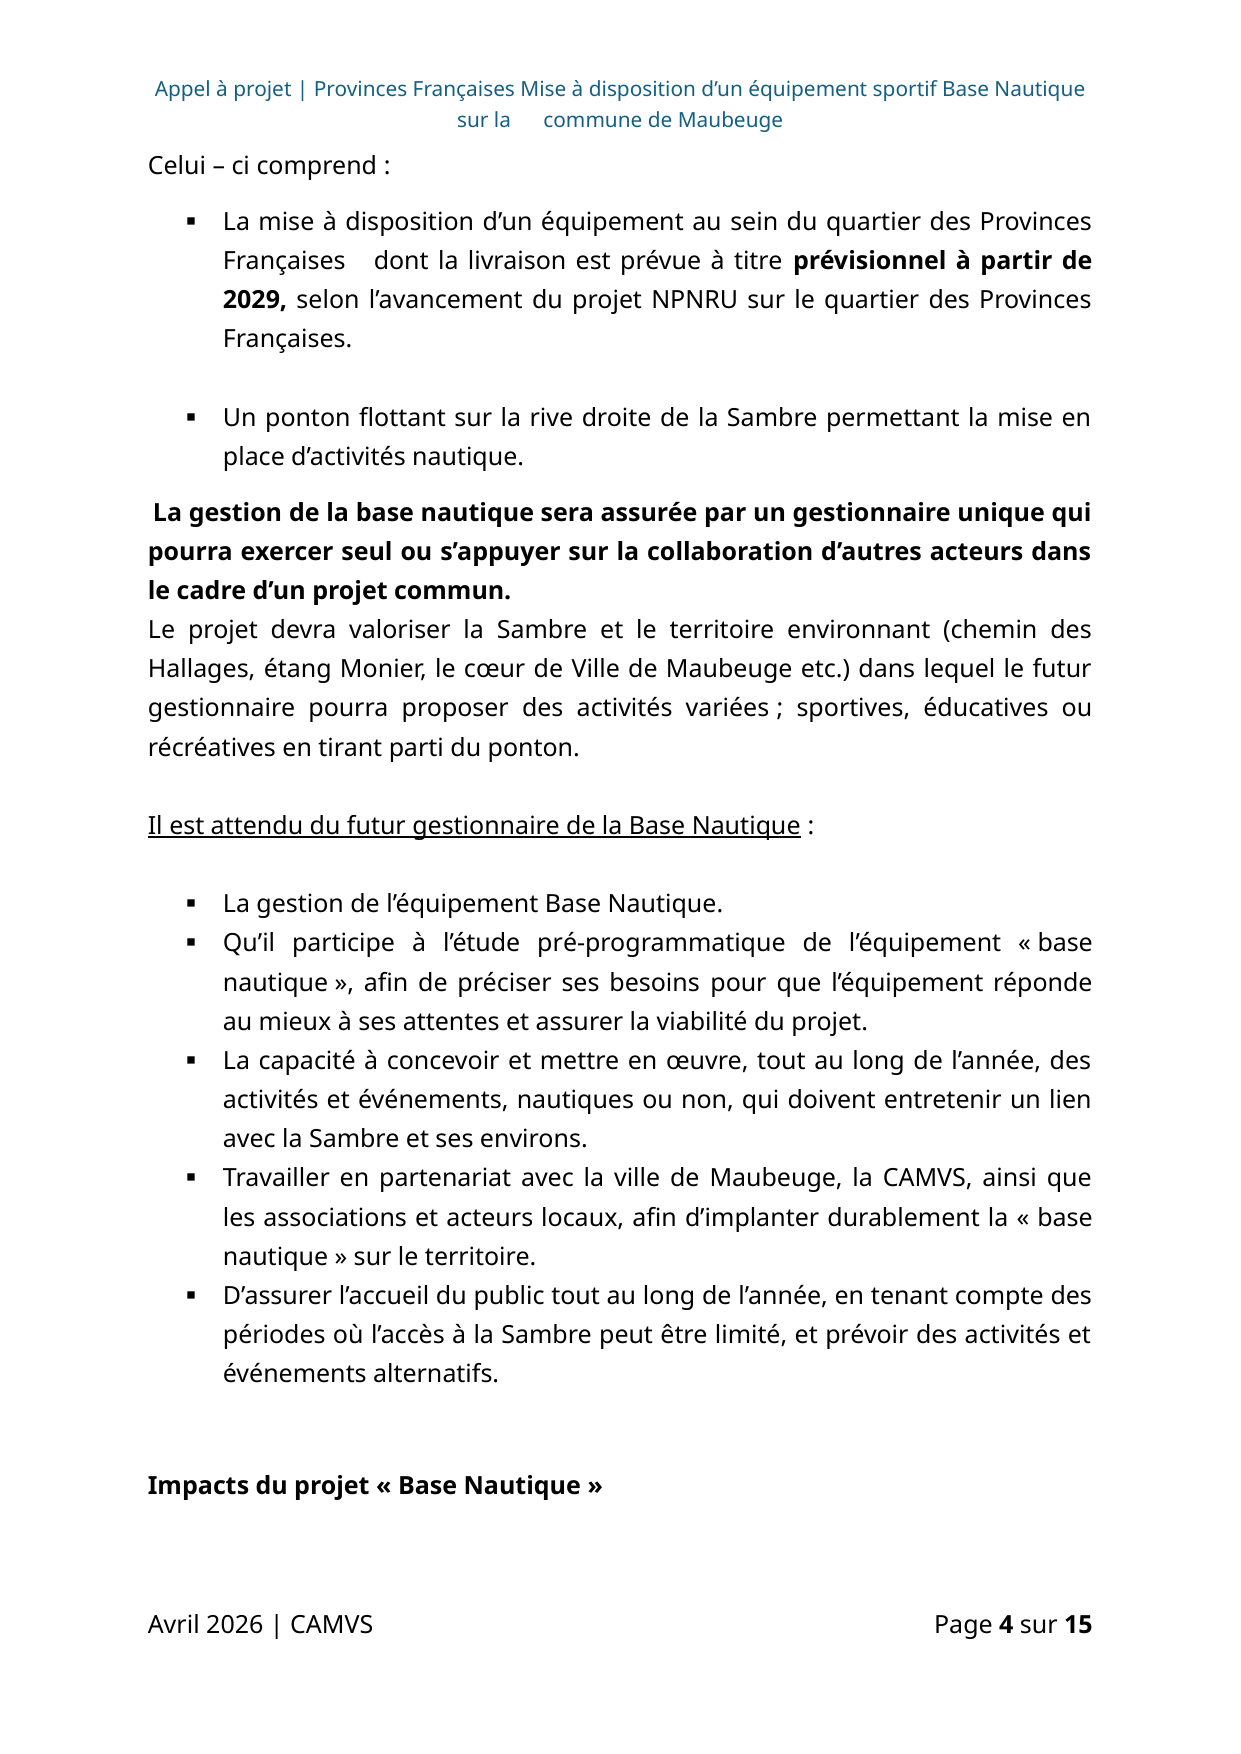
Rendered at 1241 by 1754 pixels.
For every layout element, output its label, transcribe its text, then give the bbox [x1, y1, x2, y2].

list La mise à disposition d’un équipement au sein du quartier des Provinces Françaises dont la livraison est prévue à titre prévisionnel à partir de 2029, selon l’avancement du projet NPNRU sur le quartier des Provinces Françaises. [185, 203, 1093, 355]
list D’assurer l’accueil du public tout au long de l’année, en tenant compte des périodes où l’accès à la Sambre peut être limité, et prévoir des activités et événements alternatifs. [185, 1278, 1093, 1390]
list La gestion de l’équipement Base Nautique. [185, 886, 1093, 920]
text Celui – ci comprend : [148, 148, 1093, 182]
text Il est attendu du futur gestionnaire de la Base Nautique : [148, 808, 1093, 842]
text Le projet devra valoriser la Sambre et le territoire environnant (chemin des Hallages, étang Monier, le cœur de Ville de Maubeuge etc.) dans lequel le futur gestionnaire pourra proposer des activités variées ; sportives, éducatives ou récréatives en tirant parti du ponton. [148, 612, 1093, 763]
list Un ponton flottant sur la rive droite de la Sambre permettant la mise en place d’activités nautique. [185, 399, 1093, 472]
list Qu’il participe à l’étude pré-programmatique de l’équipement « base nautique », afin de préciser ses besoins pour que l’équipement réponde au mieux à ses attentes et assurer la viabilité du projet. [185, 925, 1093, 1037]
list Travailler en partenariat avec la ville de Maubeuge, la CAMVS, ainsi que les associations et acteurs locaux, afin d’implanter durablement la « base nautique » sur le territoire. [185, 1160, 1093, 1272]
list La capacité à concevoir et mettre en œuvre, tout au long de l’année, des activités et événements, nautiques ou non, qui doivent entretenir un lien avec la Sambre et ses environs. [185, 1043, 1093, 1155]
text Impacts du projet « Base Nautique » [148, 1468, 1093, 1502]
text La gestion de la base nautique sera assurée par un gestionnaire unique qui pourra exercer seul ou s’appuyer sur la collaboration d’autres acteurs dans le cadre d’un projet commun. [148, 494, 1093, 607]
